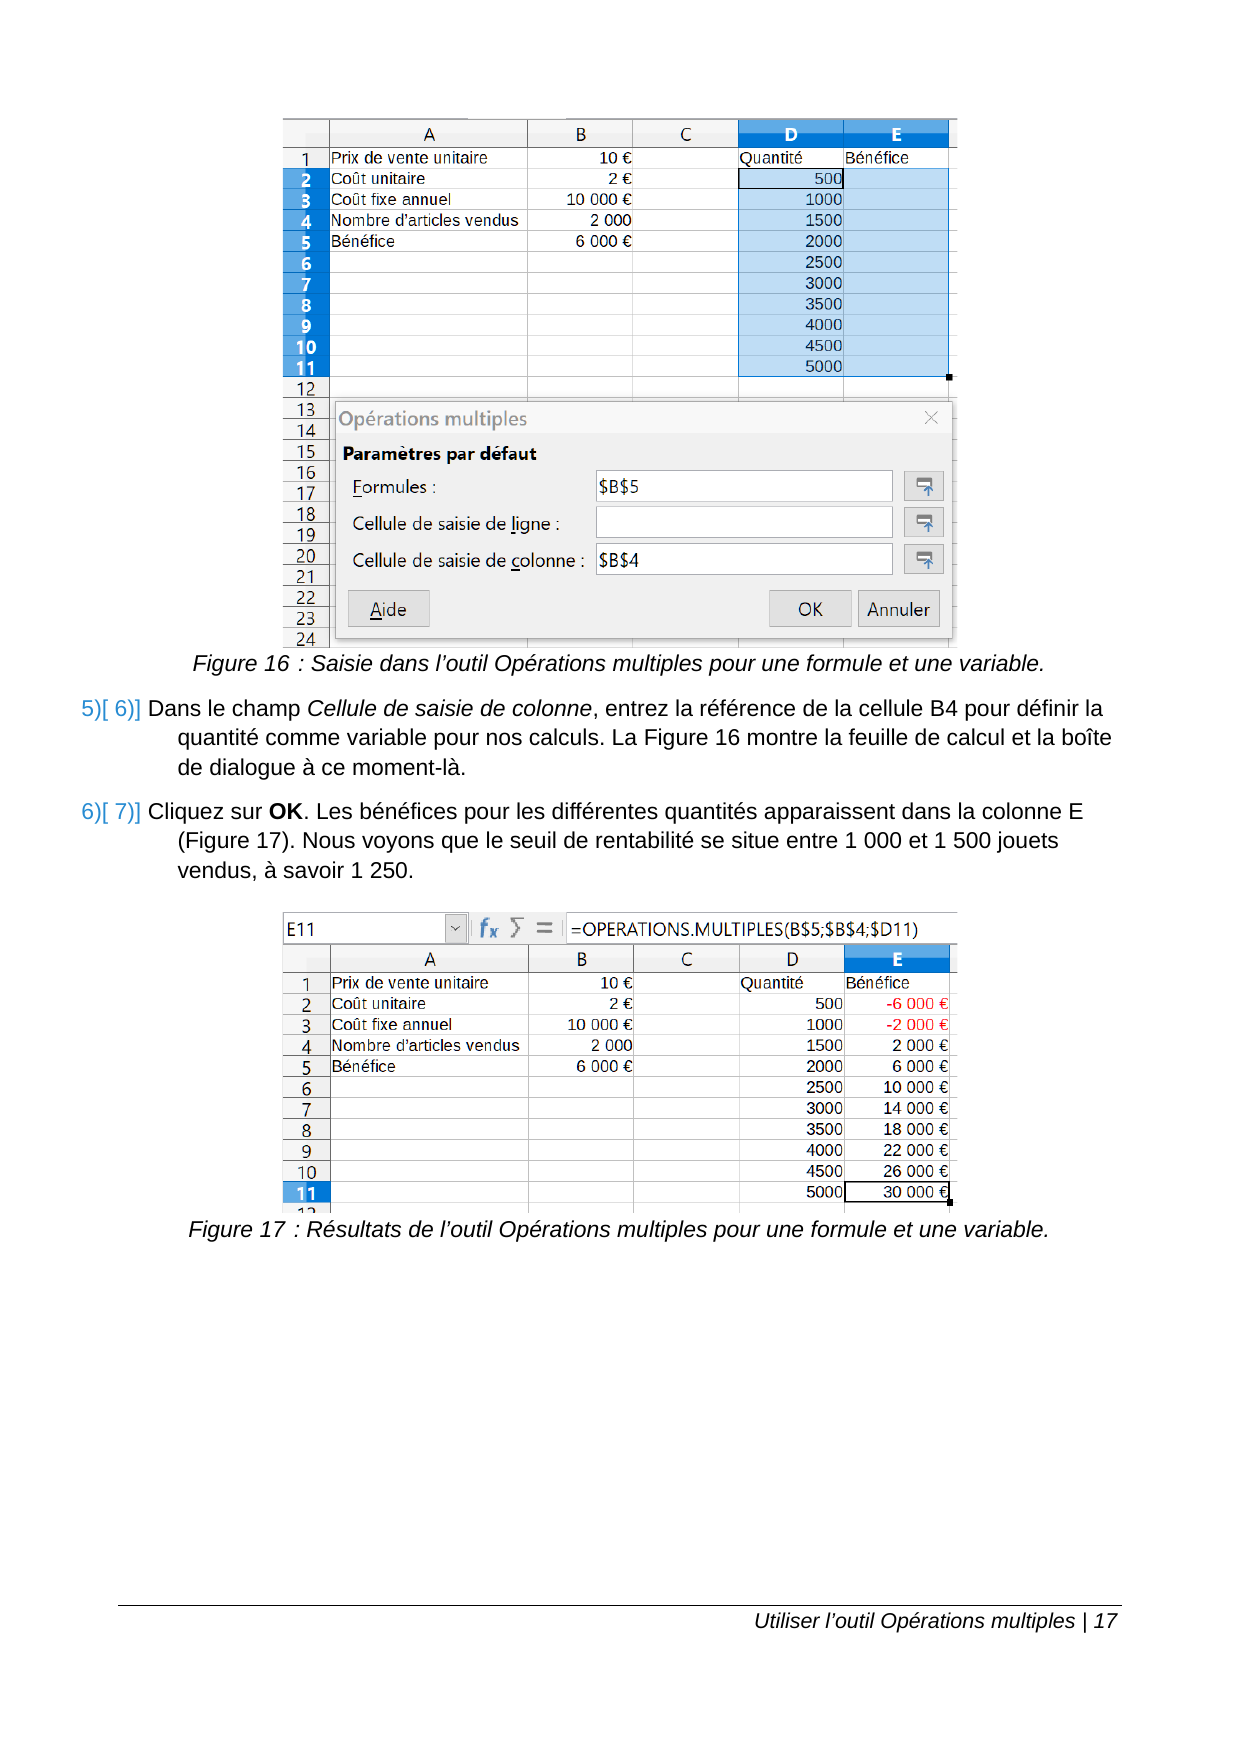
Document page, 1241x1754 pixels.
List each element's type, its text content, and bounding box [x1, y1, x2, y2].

list Cliquez sur OK. Les bénéfices pour les différentes quantités apparaissent dans la colonne E (Figure 17). Nous voyons que le seuil de rentabilité se situe entre 1 000 et 1 500 jouets vendus, à savoir 1 250. [148, 794, 1122, 883]
list Dans le champ Cellule de saisie de colonne, entrez la référence de la cellule B4 pour définir la quantité comme variable pour nos calculs. La Figure 16 montre la feuille de calcul et la boîte de dialogue à ce moment-là. [148, 692, 1122, 780]
text Figure 16 : Saisie dans l’outil Opérations multiples pour une formule et une variable. [118, 647, 1122, 677]
text Figure 17 : Résultats de l’outil Opérations multiples pour une formule et une variable. [118, 1212, 1122, 1242]
picture [282, 912, 958, 1213]
picture [282, 118, 958, 648]
